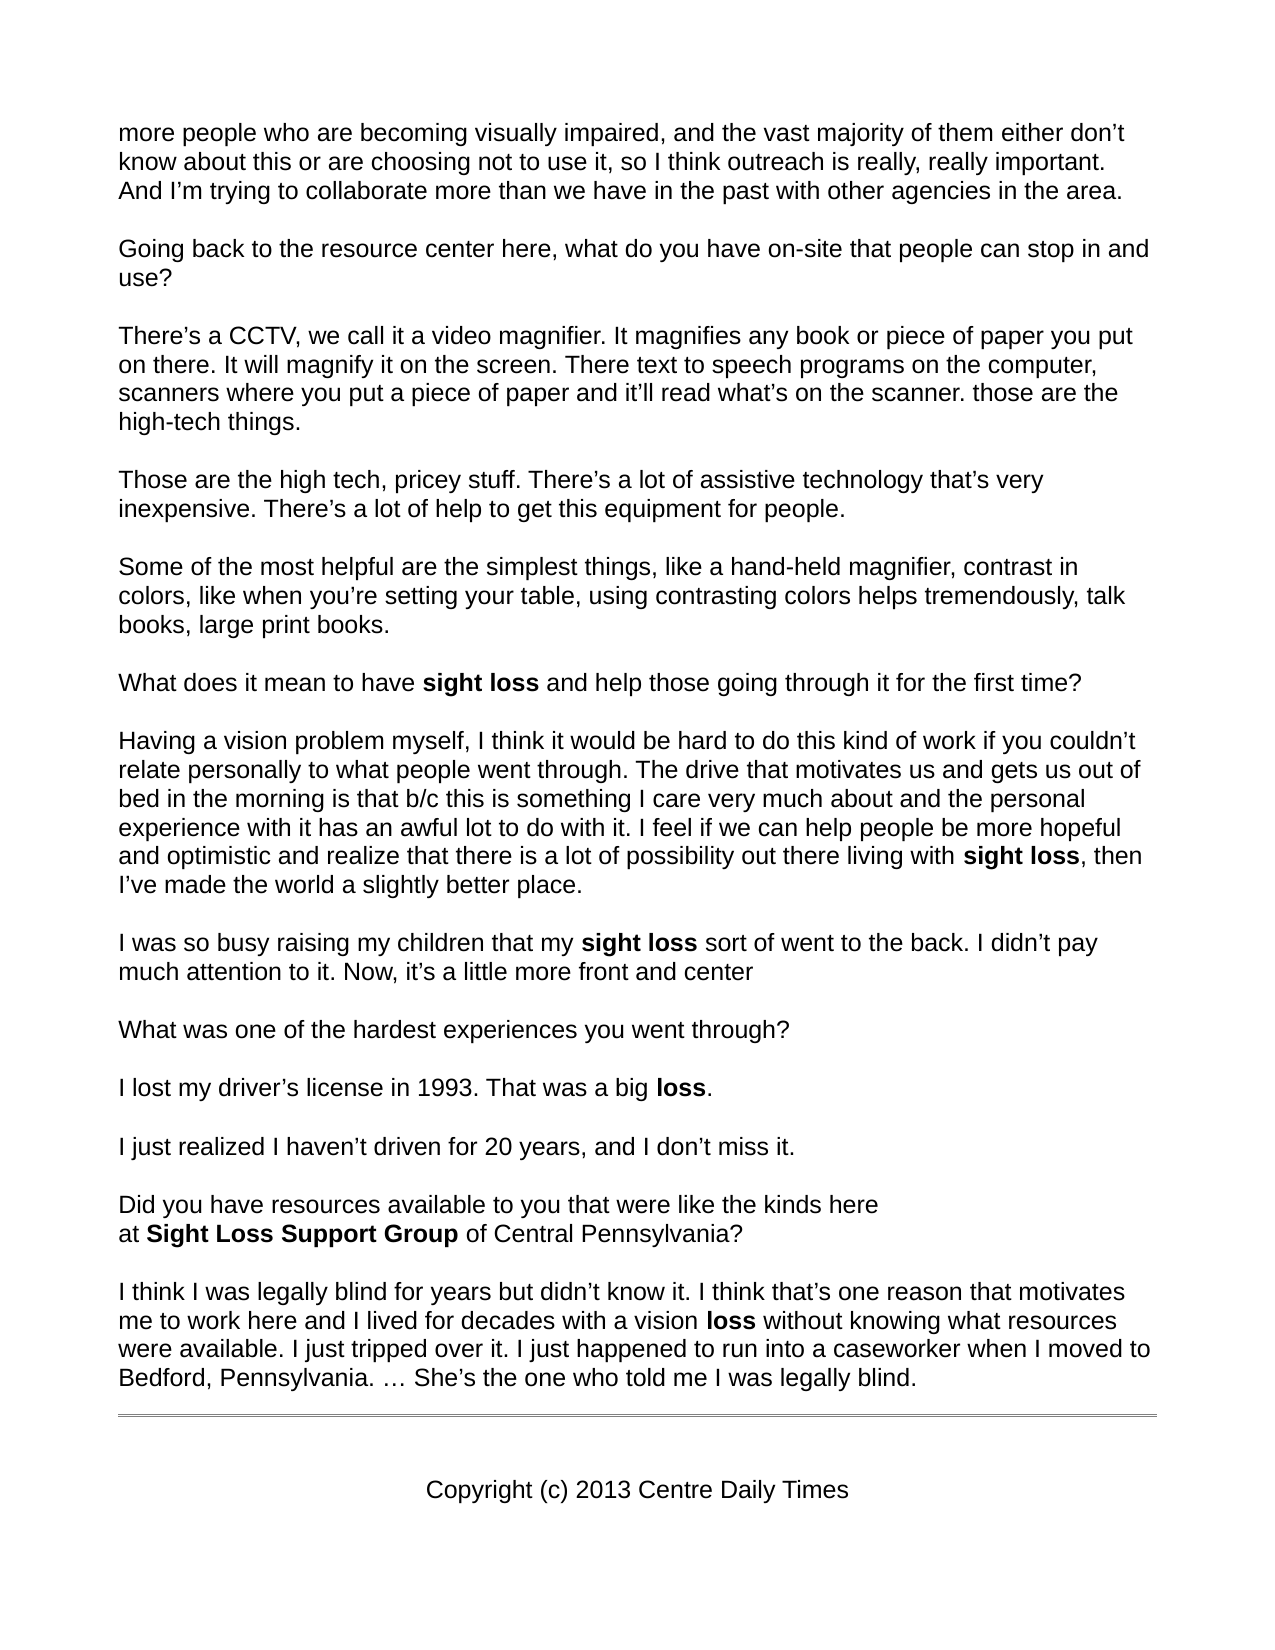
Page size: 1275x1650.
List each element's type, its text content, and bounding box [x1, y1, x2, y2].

table_cell [118, 1392, 1157, 1397]
table_cell [118, 1400, 1157, 1414]
table_cell Copyright (c) 2013 Centre Daily Times [118, 1417, 1157, 1503]
table_header more people who are becoming visually impaired, and the vast majority of them either don’t know about this or are choosing not to use it, so I think outreach is really, really important. And I’m trying to collaborate more than we have in the past with other agencies in the area. Going back to the resource center here, what do you have on-site that people can stop in and use? There’s a CCTV, we call it a video magnifier. It magnifies any book or piece of paper you put on there. It will magnify it on the screen. There text to speech programs on the computer, scanners where you put a piece of paper and it’ll read what’s on the scanner. those are the high-tech things. Those are the high tech, pricey stuff. There’s a lot of assistive technology that’s very inexpensive. There’s a lot of help to get this equipment for people. Some of the most helpful are the simplest things, like a hand-held magnifier, contrast in colors, like when you’re setting your table, using contrasting colors helps tremendously, talk books, large print books. What does it mean to have sight loss and help those going through it for the first time? Having a vision problem myself, I think it would be hard to do this kind of work if you couldn’t relate personally to what people went through. The drive that motivates us and gets us out of bed in the morning is that b/c this is something I care very much about and the personal experience with it has an awful lot to do with it. I feel if we can help people be more hopeful and optimistic and realize that there is a lot of possibility out there living with sight loss, then I’ve made the world a slightly better place. I was so busy raising my children that my sight loss sort of went to the back. I didn’t pay much attention to it. Now, it’s a little more front and center What was one of the hardest experiences you went through? I lost my driver’s license in 1993. That was a big loss. I just realized I haven’t driven for 20 years, and I don’t miss it. Did you have resources available to you that were like the kinds here at Sight Loss Support Group of Central Pennsylvania? I think I was legally blind for years but didn’t know it. I think that’s one reason that motivates me to work here and I lived for decades with a vision loss without knowing what resources were available. I just tripped over it. I just happened to run into a caseworker when I moved to Bedford, Pennsylvania. … She’s the one who told me I was legally blind. [118, 118, 1157, 1392]
